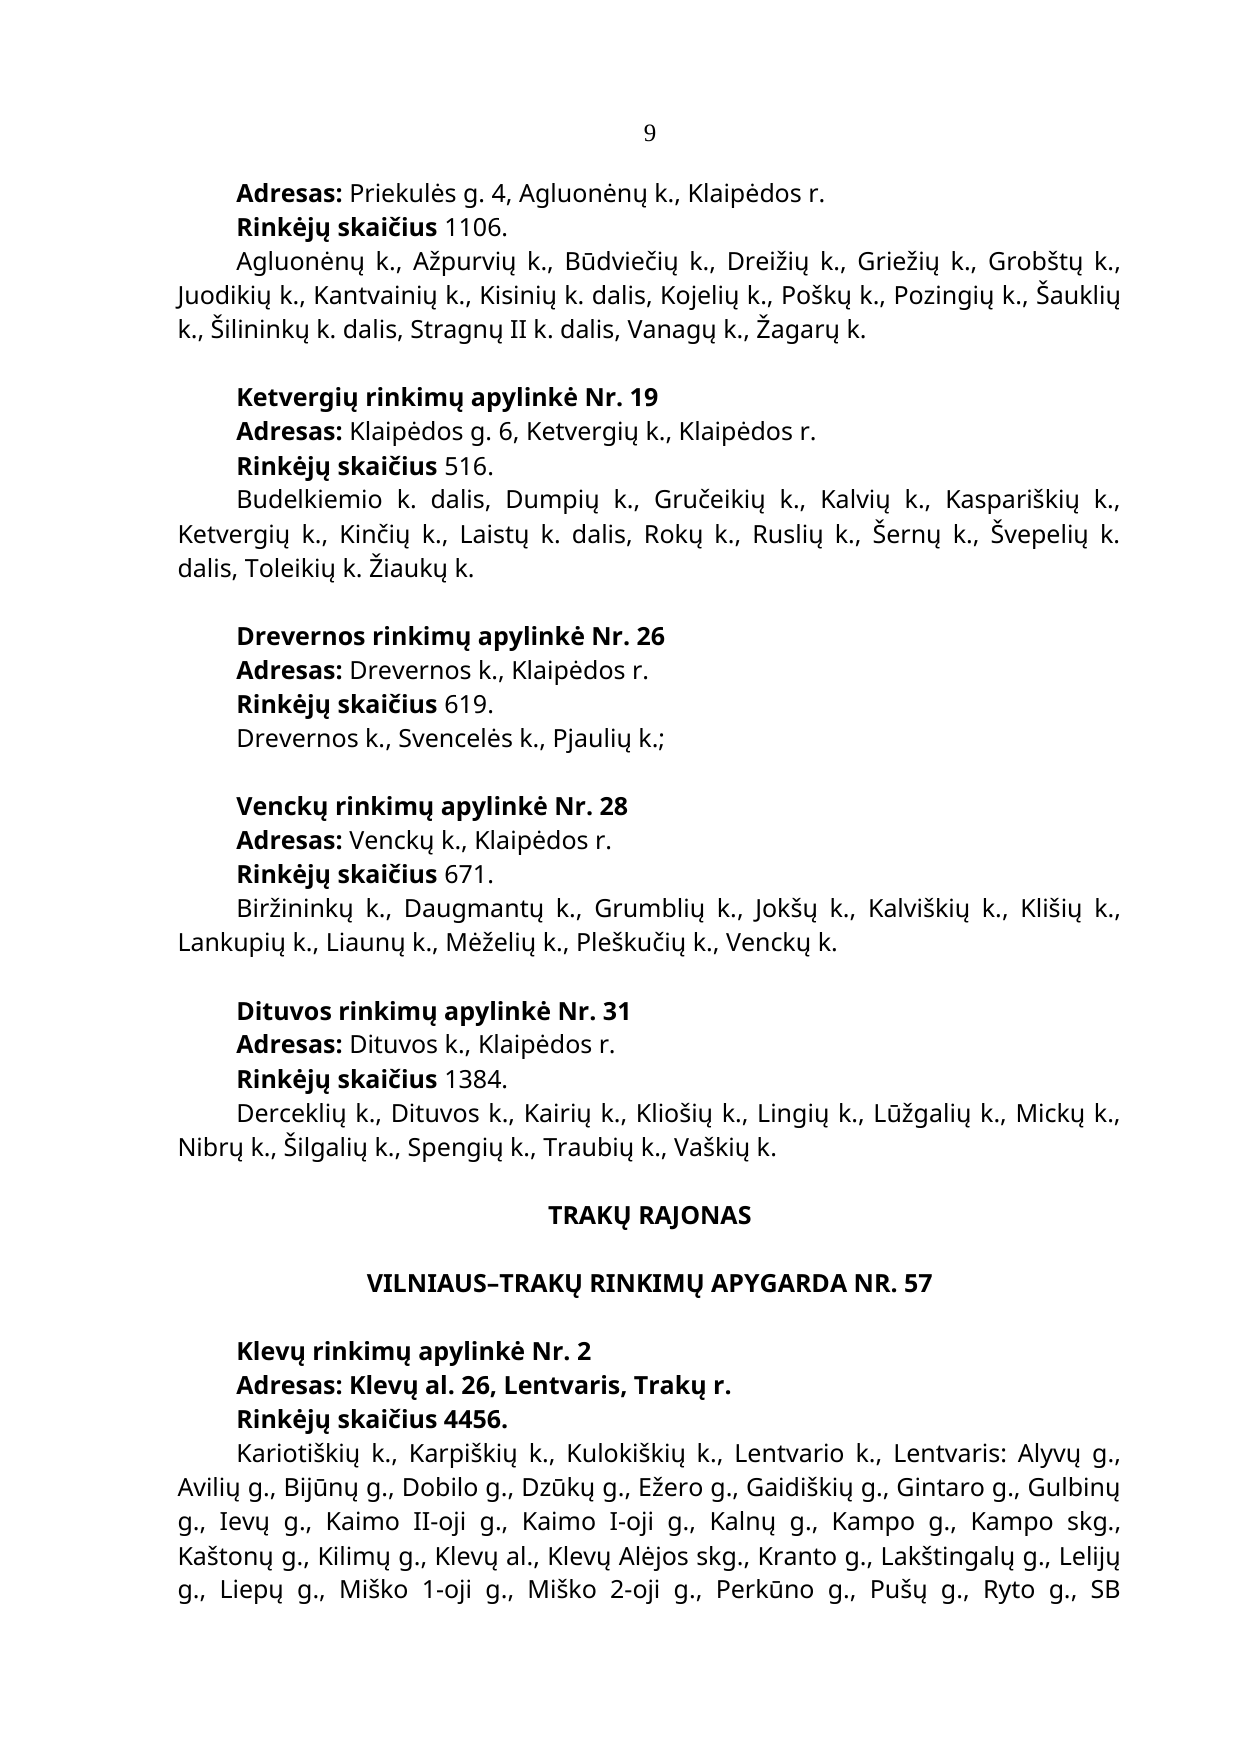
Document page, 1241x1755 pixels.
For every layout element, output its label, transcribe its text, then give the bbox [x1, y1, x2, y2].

text Rinkėjų skaičius 516. [177, 448, 1122, 482]
text Adresas: Klevų al. 26, Lentvaris, Trakų r. [177, 1368, 1122, 1402]
text Rinkėjų skaičius 1384. [177, 1061, 1122, 1095]
text VILNIAUS–TRAKŲ RINKIMŲ APYGARDA NR. 57 [177, 1266, 1122, 1300]
text Drevernos k., Svencelės k., Pjaulių k.; [177, 721, 1122, 755]
text TRAKŲ RAJONAS [177, 1197, 1122, 1232]
text Adresas: Klaipėdos g. 6, Ketvergių k., Klaipėdos r. [177, 414, 1122, 448]
text Rinkėjų skaičius 1106. [177, 210, 1122, 244]
text Agluonėnų k., Ažpurvių k., Būdviečių k., Dreižių k., Griežių k., Grobštų k., Juodikių k., Kantvainių k., Kisinių k. dalis, Kojelių k., Poškų k., Pozingių k., Šauklių k., Šilininkų k. dalis, Stragnų II k. dalis, Vanagų k., Žagarų k. [177, 244, 1122, 346]
text Rinkėjų skaičius 4456. [177, 1402, 1122, 1436]
text Klevų rinkimų apylinkė Nr. 2 [177, 1334, 1122, 1368]
text Rinkėjų skaičius 671. [177, 857, 1122, 891]
text Biržininkų k., Daugmantų k., Grumblių k., Jokšų k., Kalviškių k., Klišių k., Lankupių k., Liaunų k., Mėželių k., Pleškučių k., Venckų k. [177, 891, 1122, 959]
text Kariotiškių k., Karpiškių k., Kulokiškių k., Lentvario k., Lentvaris: Alyvų g., Avilių g., Bijūnų g., Dobilo g., Dzūkų g., Ežero g., Gaidiškių g., Gintaro g., Gulbinų g., Ievų g., Kaimo II-oji g., Kaimo I-oji g., Kalnų g., Kampo g., Kampo skg., Kaštonų g., Kilimų g., Klevų al., Klevų Alėjos skg., Kranto g., Lakštingalų g., Lelijų g., Liepų g., Miško 1-oji g., Miško 2-oji g., Perkūno g., Pušų g., Ryto g., SB [177, 1436, 1122, 1606]
text Adresas: Drevernos k., Klaipėdos r. [177, 652, 1122, 687]
text Adresas: Priekulės g. 4, Agluonėnų k., Klaipėdos r. [177, 176, 1122, 210]
text Adresas: Venckų k., Klaipėdos r. [177, 823, 1122, 857]
text Ketvergių rinkimų apylinkė Nr. 19 [177, 380, 1122, 414]
text Dituvos rinkimų apylinkė Nr. 31 [177, 993, 1122, 1027]
text Rinkėjų skaičius 619. [177, 687, 1122, 721]
text Budelkiemio k. dalis, Dumpių k., Gručeikių k., Kalvių k., Kaspariškių k., Ketvergių k., Kinčių k., Laistų k. dalis, Rokų k., Ruslių k., Šernų k., Švepelių k. dalis, Toleikių k. Žiaukų k. [177, 482, 1122, 584]
text Derceklių k., Dituvos k., Kairių k., Kliošių k., Lingių k., Lūžgalių k., Mickų k., Nibrų k., Šilgalių k., Spengių k., Traubių k., Vaškių k. [177, 1095, 1122, 1163]
text Adresas: Dituvos k., Klaipėdos r. [177, 1027, 1122, 1061]
text Drevernos rinkimų apylinkė Nr. 26 [177, 618, 1122, 652]
text Venckų rinkimų apylinkė Nr. 28 [177, 789, 1122, 823]
